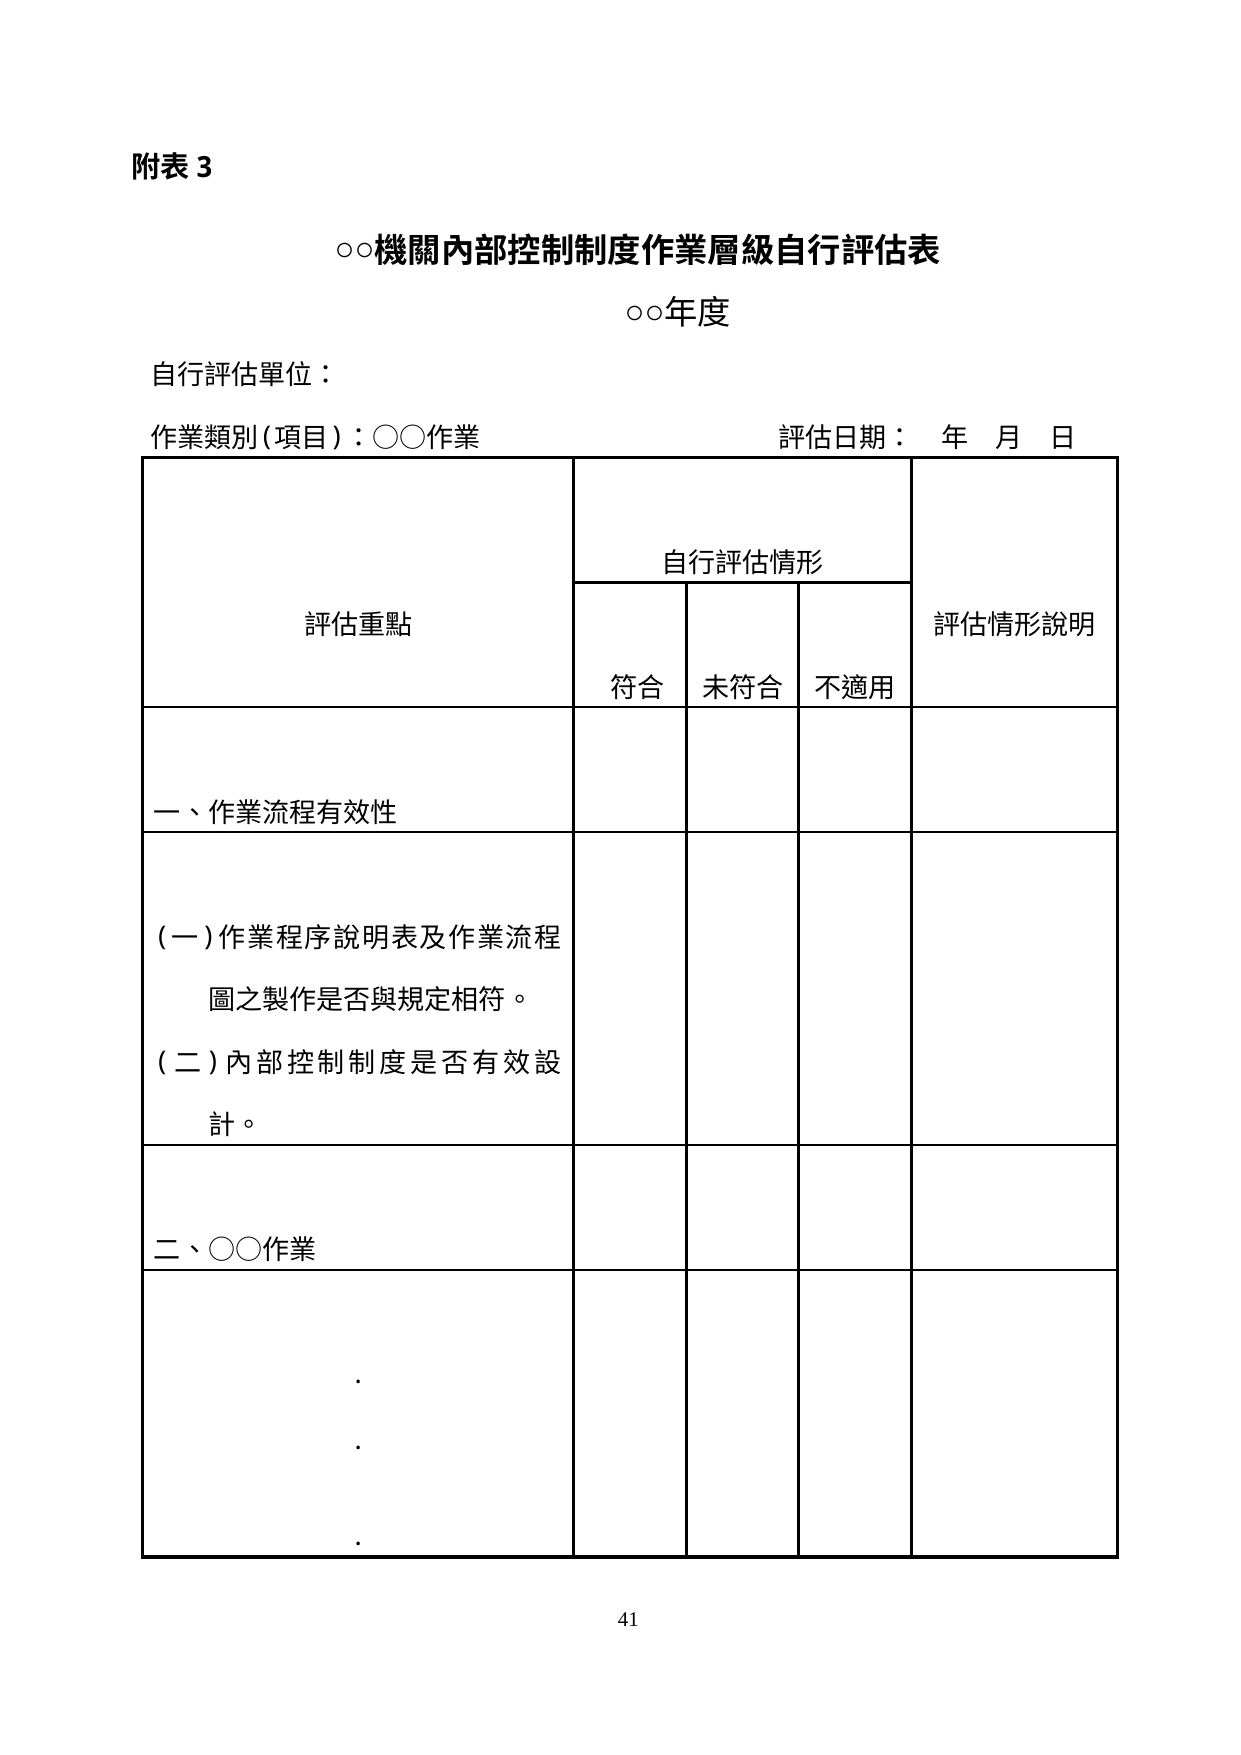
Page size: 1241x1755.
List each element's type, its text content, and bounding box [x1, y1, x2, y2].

text ○○年度 [150, 268, 1125, 331]
table_cell [575, 708, 685, 831]
table_cell [913, 1146, 1116, 1268]
table_cell 不適用 [800, 584, 910, 706]
table_header 評估重點 [144, 459, 572, 706]
table_cell [913, 708, 1116, 831]
table_cell . . . [144, 1271, 572, 1555]
text ○○機關內部控制制度作業層級自行評估表 [150, 206, 1125, 268]
table_cell (一)作業程序說明表及作業流程圖之製作是否與規定相符。 (二)內部控制制度是否有效設計。 [144, 833, 572, 1143]
table_cell [800, 1271, 910, 1555]
table_cell [688, 708, 797, 831]
table_cell [800, 1146, 910, 1268]
table_cell [575, 1271, 685, 1555]
text 附表3 [131, 143, 1125, 186]
table_cell [688, 1146, 797, 1268]
table_header 自行評估情形 [575, 459, 910, 581]
table_cell [575, 1146, 685, 1268]
table_cell 符合 [575, 584, 685, 706]
text 自行評估單位： [150, 331, 1125, 393]
table_cell [913, 1271, 1116, 1555]
table_header 評估情形說明 [913, 459, 1116, 706]
table_cell 未符合 [688, 584, 797, 706]
table_cell [688, 833, 797, 1143]
table_cell [688, 1271, 797, 1555]
table_cell [575, 833, 685, 1143]
table_cell [800, 833, 910, 1143]
table_cell 二、○○作業 [144, 1146, 572, 1268]
table_cell 一、作業流程有效性 [144, 708, 572, 831]
table_cell [913, 833, 1116, 1143]
text 作業類別(項目)：○○作業 評估日期： 年 月 日 [150, 393, 1125, 456]
table_cell [800, 708, 910, 831]
